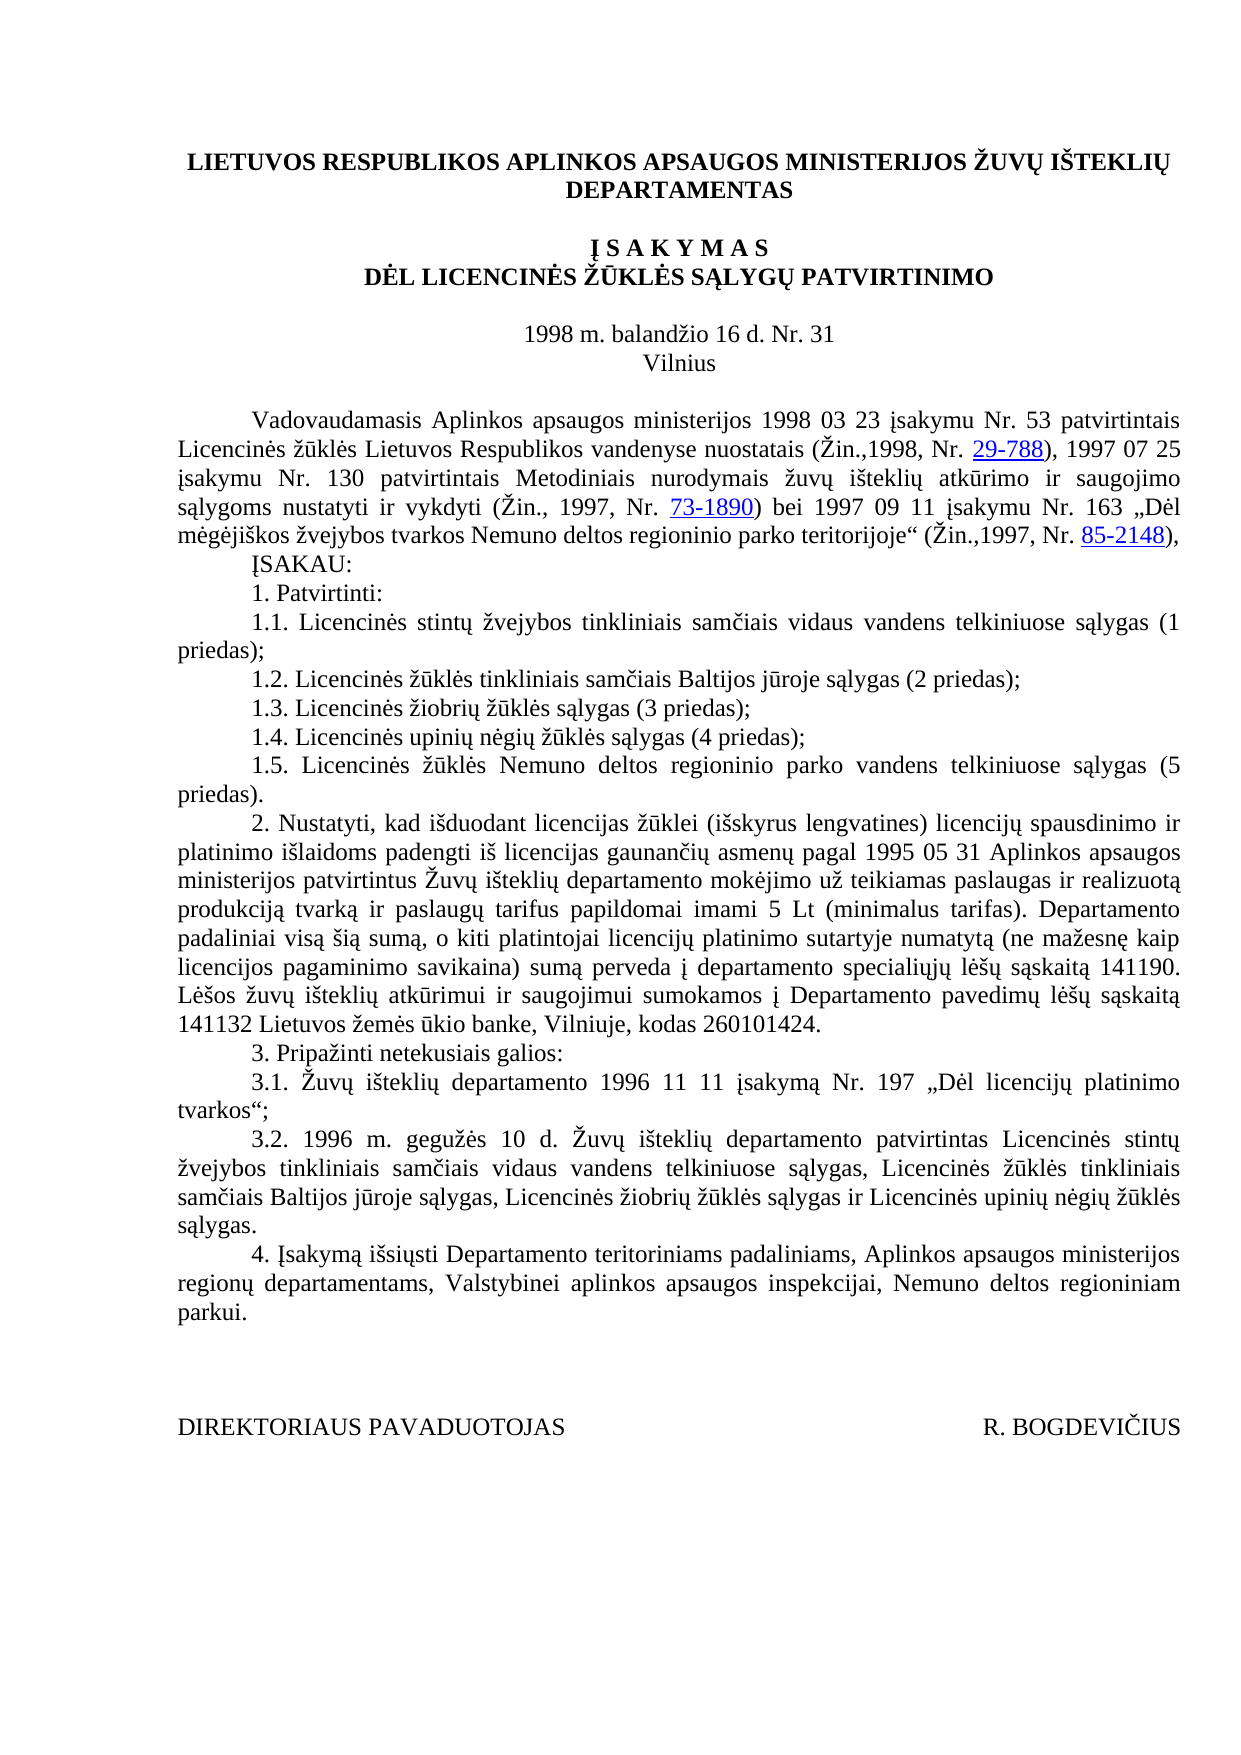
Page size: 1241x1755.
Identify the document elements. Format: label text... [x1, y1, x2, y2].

text 3.2. 1996 m. gegužės 10 d. Žuvų išteklių departamento patvirtintas Licencinės stintų žvejybos tinkliniais samčiais vidaus vandens telkiniuose sąlygas, Licencinės žūklės tinkliniais samčiais Baltijos jūroje sąlygas, Licencinės žiobrių žūklės sąlygas ir Licencinės upinių nėgių žūklės sąlygas. [177, 1124, 1181, 1239]
text 4. Įsakymą išsiųsti Departamento teritoriniams padaliniams, Aplinkos apsaugos ministerijos regionų departamentams, Valstybinei aplinkos apsaugos inspekcijai, Nemuno deltos regioniniam parkui. [177, 1239, 1181, 1326]
text 1.1. Licencinės stintų žvejybos tinkliniais samčiais vidaus vandens telkiniuose sąlygas (1 priedas); [177, 607, 1181, 664]
text 3.1. Žuvų išteklių departamento 1996 11 11 įsakymą Nr. 197 „Dėl licencijų platinimo tvarkos“; [177, 1067, 1181, 1124]
text 2. Nustatyti, kad išduodant licencijas žūklei (išskyrus lengvatines) licencijų spausdinimo ir platinimo išlaidoms padengti iš licencijas gaunančių asmenų pagal 1995 05 31 Aplinkos apsaugos ministerijos patvirtintus Žuvų išteklių departamento mokėjimo už teikiamas paslaugas ir realizuotą produkciją tvarką ir paslaugų tarifus papildomai imami 5 Lt (minimalus tarifas). Departamento padaliniai visą šią sumą, o kiti platintojai licencijų platinimo sutartyje numatytą (ne mažesnę kaip licencijos pagaminimo savikaina) sumą perveda į departamento specialiųjų lėšų sąskaitą 141190. Lėšos žuvų išteklių atkūrimui ir saugojimui sumokamos į Departamento pavedimų lėšų sąskaitą 141132 Lietuvos žemės ūkio banke, Vilniuje, kodas 260101424. [177, 808, 1181, 1038]
text 1.5. Licencinės žūklės Nemuno deltos regioninio parko vandens telkiniuose sąlygas (5 priedas). [177, 751, 1181, 808]
text 1.4. Licencinės upinių nėgių žūklės sąlygas (4 priedas); [177, 722, 1181, 751]
text Vilnius [177, 348, 1181, 377]
text Į S A K Y M A S [177, 233, 1181, 262]
text Vadovaudamasis Aplinkos apsaugos ministerijos 1998 03 23 įsakymu Nr. 53 patvirtintais Licencinės žūklės Lietuvos Respublikos vandenyse nuostatais (Žin.,1998, Nr. 29-788), 1997 07 25 įsakymu Nr. 130 patvirtintais Metodiniais nurodymais žuvų išteklių atkūrimo ir saugojimo sąlygoms nustatyti ir vykdyti (Žin., 1997, Nr. 73-1890) bei 1997 09 11 įsakymu Nr. 163 „Dėl mėgėjiškos žvejybos tvarkos Nemuno deltos regioninio parko teritorijoje“ (Žin.,1997, Nr. 85-2148), [177, 406, 1181, 549]
text DĖL LICENCINĖS ŽŪKLĖS SĄLYGŲ PATVIRTINIMO [177, 262, 1181, 291]
text LIETUVOS RESPUBLIKOS APLINKOS APSAUGOS MINISTERIJOS ŽUVŲ IŠTEKLIŲ DEPARTAMENTAS [177, 147, 1181, 204]
text DIREKTORIAUS PAVADUOTOJAS R. BOGDEVIČIUS [177, 1412, 1181, 1441]
text 1. Patvirtinti: [177, 578, 1181, 607]
text 1.3. Licencinės žiobrių žūklės sąlygas (3 priedas); [177, 693, 1181, 722]
text ĮSAKAU: [177, 549, 1181, 578]
text 1998 m. balandžio 16 d. Nr. 31 [177, 319, 1181, 348]
text 1.2. Licencinės žūklės tinkliniais samčiais Baltijos jūroje sąlygas (2 priedas); [177, 664, 1181, 693]
text 3. Pripažinti netekusiais galios: [177, 1038, 1181, 1067]
